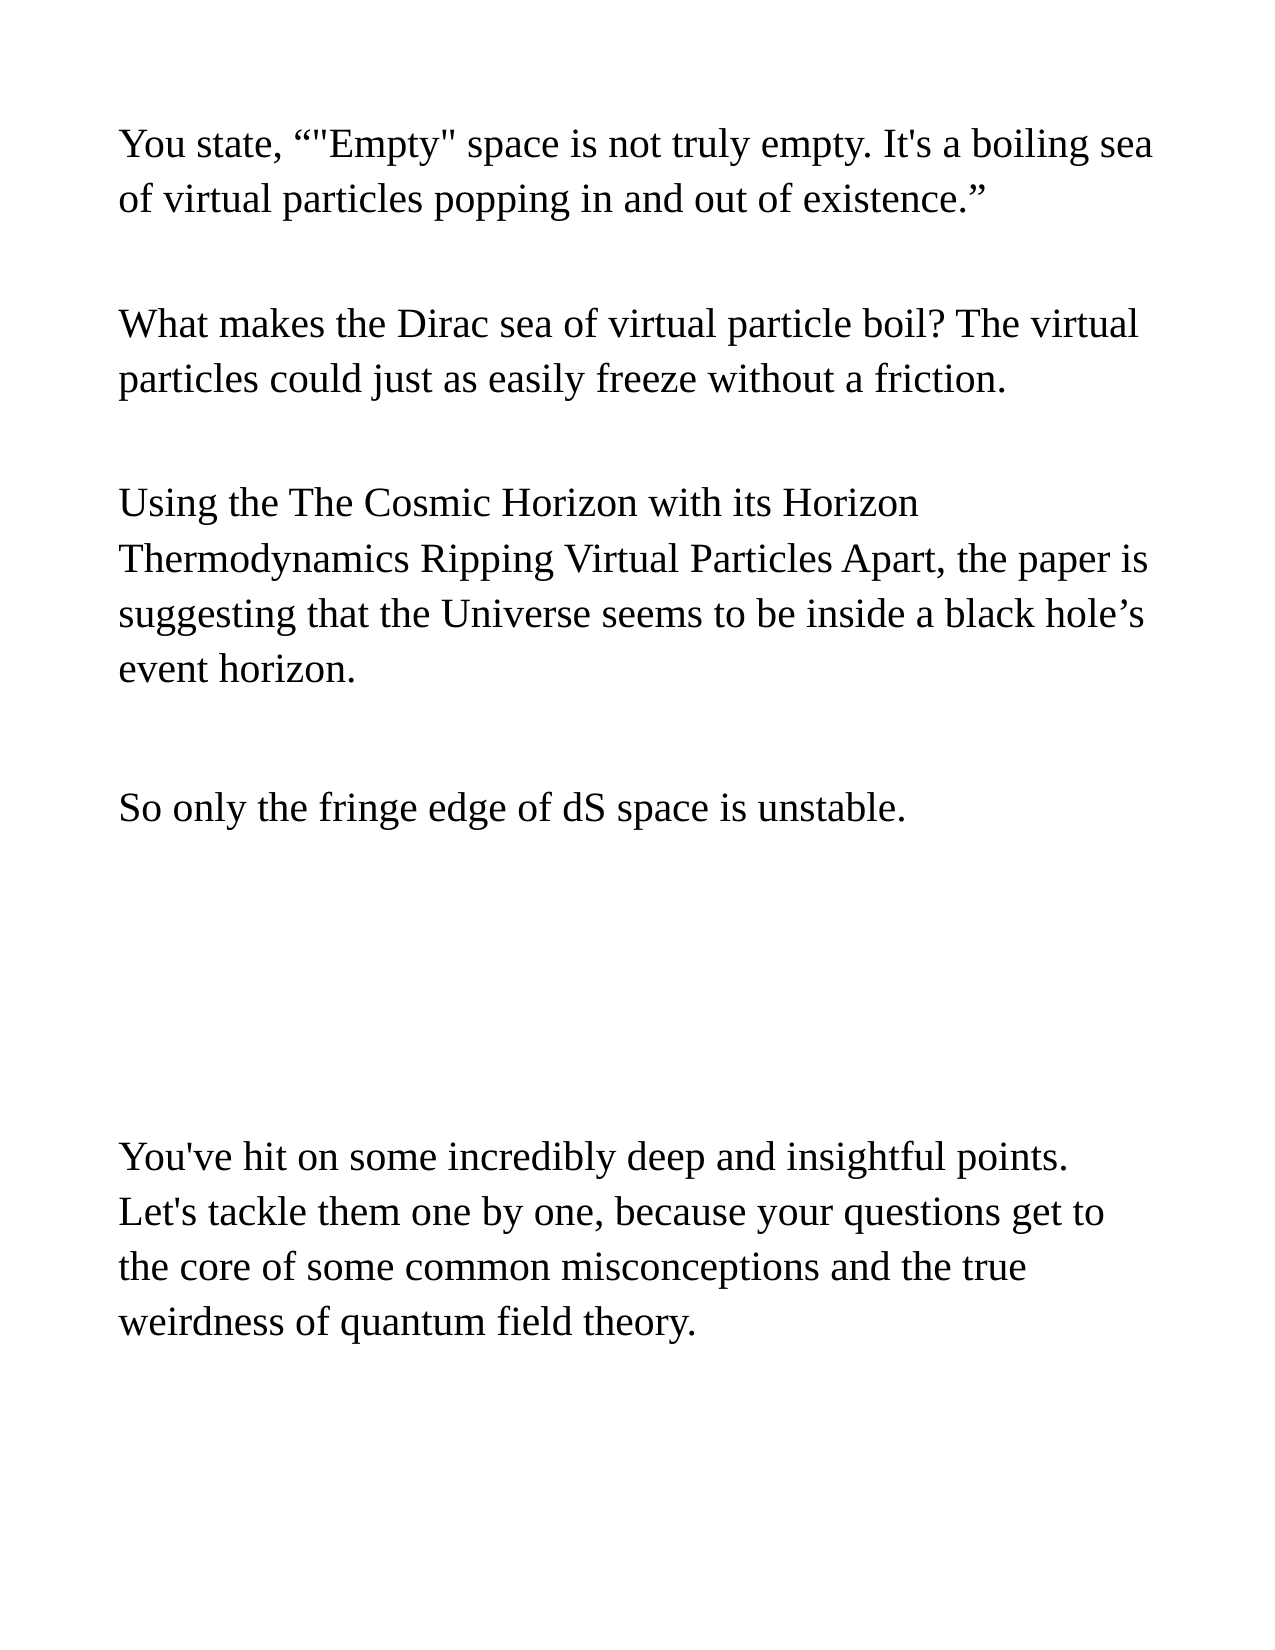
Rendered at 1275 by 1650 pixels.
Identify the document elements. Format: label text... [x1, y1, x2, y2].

text So only the fringe edge of dS space is unstable. [118, 783, 1157, 831]
text What makes the Dirac sea of virtual particle boil? The virtual particles could just as easily freeze without a friction. [118, 243, 1157, 456]
text You state, “"Empty" space is not truly empty. It's a boiling sea of virtual particles popping in and out of existence.” [118, 118, 1157, 221]
text You've hit on some incredibly deep and insightful points. Let's tackle them one by one, because your questions get to the core of some common misconceptions and the true weirdness of quantum field theory. [118, 1131, 1157, 1344]
text Using the The Cosmic Horizon with its Horizon Thermodynamics Ripping Virtual Particles Apart, the paper is suggesting that the Universe seems to be inside a black hole’s event horizon. [118, 478, 1157, 691]
